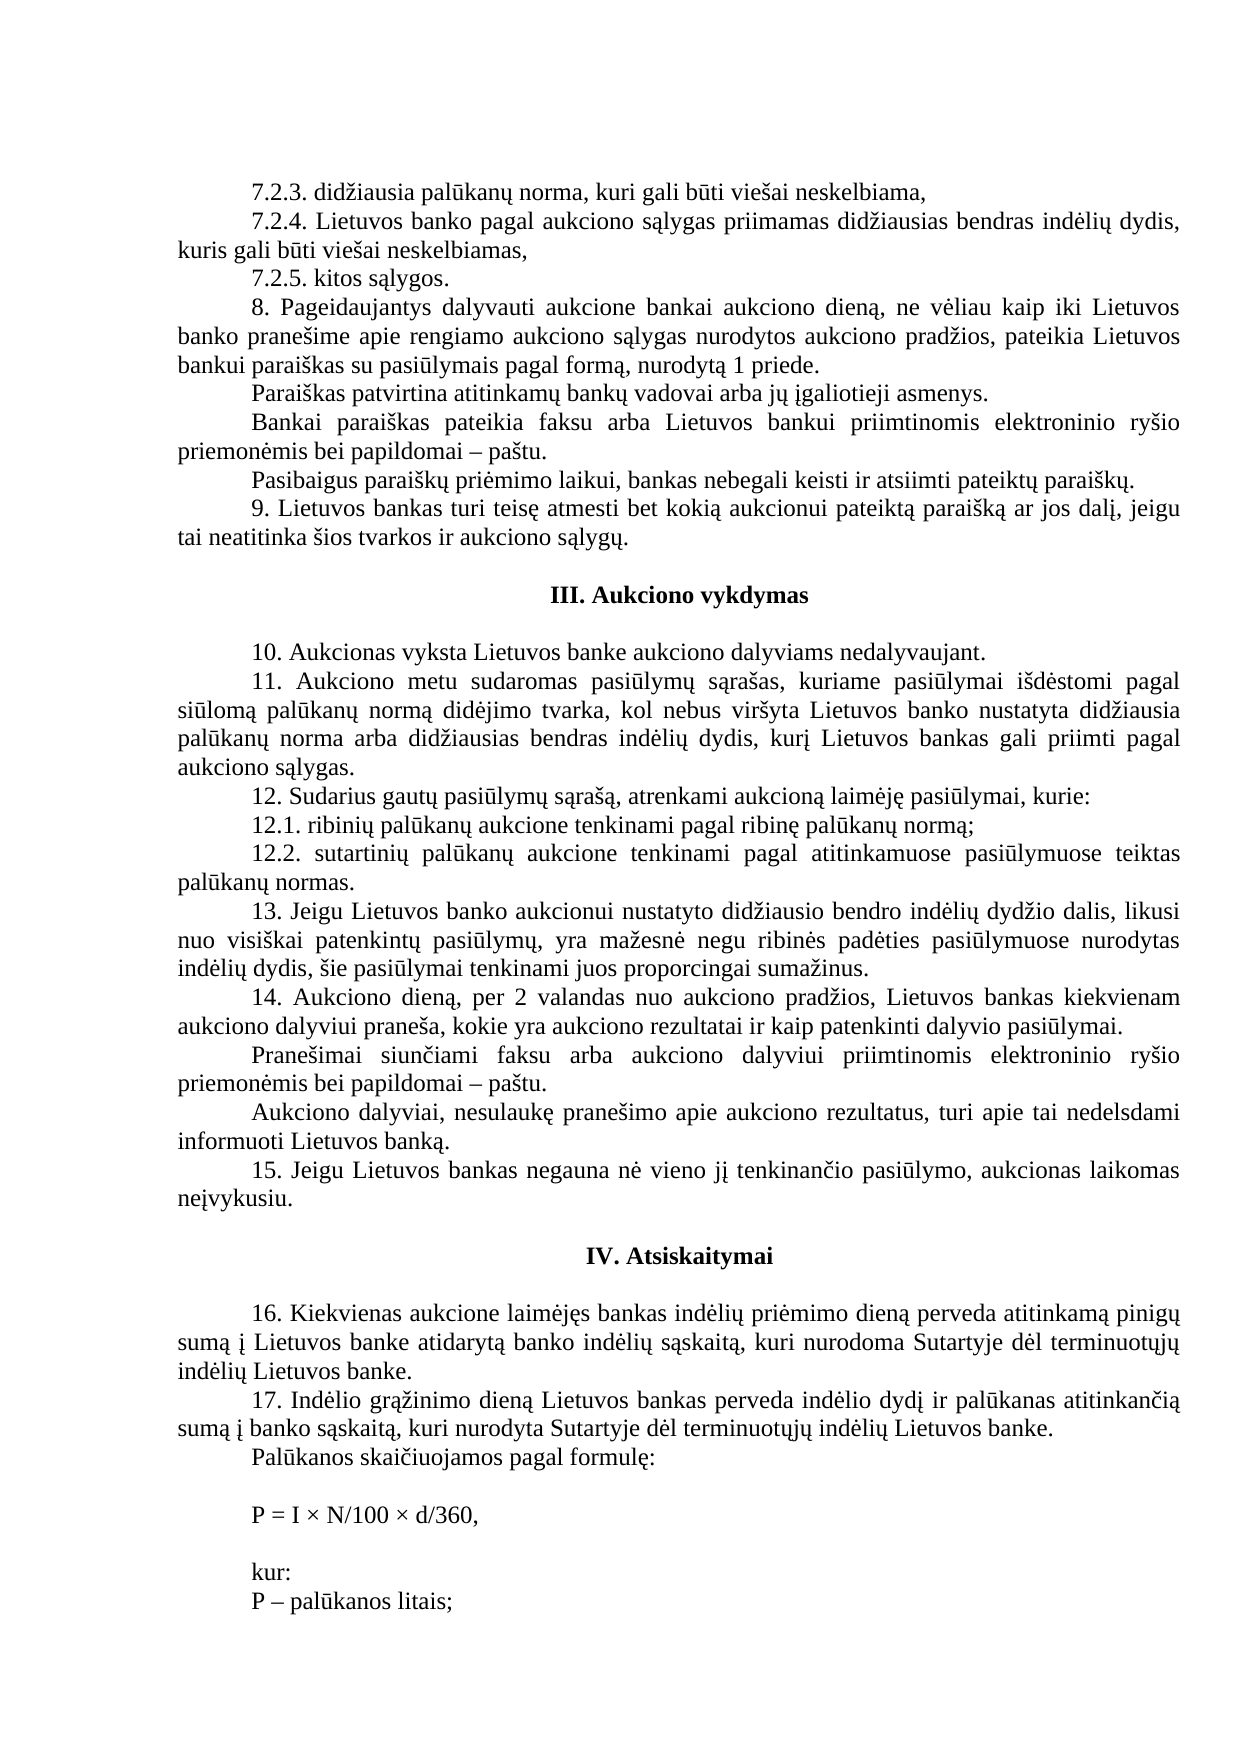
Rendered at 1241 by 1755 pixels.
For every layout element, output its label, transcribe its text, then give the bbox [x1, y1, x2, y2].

text 8. Pageidaujantys dalyvauti aukcione bankai aukciono dieną, ne vėliau kaip iki Lietuvos banko pranešime apie rengiamo aukciono sąlygas nurodytos aukciono pradžios, pateikia Lietuvos bankui paraiškas su pasiūlymais pagal formą, nurodytą 1 priede. [177, 292, 1181, 378]
text kur: [177, 1557, 1181, 1586]
text P = I × N/100 × d/360, [177, 1500, 1181, 1528]
text P – palūkanos litais; [177, 1586, 1181, 1615]
text 17. Indėlio grąžinimo dieną Lietuvos bankas perveda indėlio dydį ir palūkanas atitinkančią sumą į banko sąskaitą, kuri nurodyta Sutartyje dėl terminuotųjų indėlių Lietuvos banke. [177, 1385, 1181, 1442]
text 7.2.4. Lietuvos banko pagal aukciono sąlygas priimamas didžiausias bendras indėlių dydis, kuris gali būti viešai neskelbiamas, [177, 206, 1181, 263]
text 14. Aukciono dieną, per 2 valandas nuo aukciono pradžios, Lietuvos bankas kiekvienam aukciono dalyviui praneša, kokie yra aukciono rezultatai ir kaip patenkinti dalyvio pasiūlymai. [177, 982, 1181, 1040]
text 12.2. sutartinių palūkanų aukcione tenkinami pagal atitinkamuose pasiūlymuose teiktas palūkanų normas. [177, 838, 1181, 896]
text Palūkanos skaičiuojamos pagal formulę: [177, 1442, 1181, 1471]
text 7.2.5. kitos sąlygos. [177, 263, 1181, 292]
text 7.2.3. didžiausia palūkanų norma, kuri gali būti viešai neskelbiama, [177, 177, 1181, 206]
text 9. Lietuvos bankas turi teisę atmesti bet kokią aukcionui pateiktą paraišką ar jos dalį, jeigu tai neatitinka šios tvarkos ir aukciono sąlygų. [177, 493, 1181, 551]
text 10. Aukcionas vyksta Lietuvos banke aukciono dalyviams nedalyvaujant. [177, 637, 1181, 666]
text 13. Jeigu Lietuvos banko aukcionui nustatyto didžiausio bendro indėlių dydžio dalis, likusi nuo visiškai patenkintų pasiūlymų, yra mažesnė negu ribinės padėties pasiūlymuose nurodytas indėlių dydis, šie pasiūlymai tenkinami juos proporcingai sumažinus. [177, 896, 1181, 982]
text Paraiškas patvirtina atitinkamų bankų vadovai arba jų įgaliotieji asmenys. [177, 378, 1181, 407]
text IV. Atsiskaitymai [177, 1241, 1181, 1270]
text Pranešimai siunčiami faksu arba aukciono dalyviui priimtinomis elektroninio ryšio priemonėmis bei papildomai – paštu. [177, 1040, 1181, 1097]
text 16. Kiekvienas aukcione laimėjęs bankas indėlių priėmimo dieną perveda atitinkamą pinigų sumą į Lietuvos banke atidarytą banko indėlių sąskaitą, kuri nurodoma Sutartyje dėl terminuotųjų indėlių Lietuvos banke. [177, 1298, 1181, 1385]
text 15. Jeigu Lietuvos bankas negauna nė vieno jį tenkinančio pasiūlymo, aukcionas laikomas neįvykusiu. [177, 1155, 1181, 1212]
text III. Aukciono vykdymas [177, 580, 1181, 608]
text Aukciono dalyviai, nesulaukę pranešimo apie aukciono rezultatus, turi apie tai nedelsdami informuoti Lietuvos banką. [177, 1097, 1181, 1155]
text Bankai paraiškas pateikia faksu arba Lietuvos bankui priimtinomis elektroninio ryšio priemonėmis bei papildomai – paštu. [177, 407, 1181, 465]
text 12. Sudarius gautų pasiūlymų sąrašą, atrenkami aukcioną laimėję pasiūlymai, kurie: [177, 781, 1181, 810]
text 12.1. ribinių palūkanų aukcione tenkinami pagal ribinę palūkanų normą; [177, 810, 1181, 838]
text Pasibaigus paraiškų priėmimo laikui, bankas nebegali keisti ir atsiimti pateiktų paraiškų. [177, 465, 1181, 493]
text 11. Aukciono metu sudaromas pasiūlymų sąrašas, kuriame pasiūlymai išdėstomi pagal siūlomą palūkanų normą didėjimo tvarka, kol nebus viršyta Lietuvos banko nustatyta didžiausia palūkanų norma arba didžiausias bendras indėlių dydis, kurį Lietuvos bankas gali priimti pagal aukciono sąlygas. [177, 666, 1181, 781]
